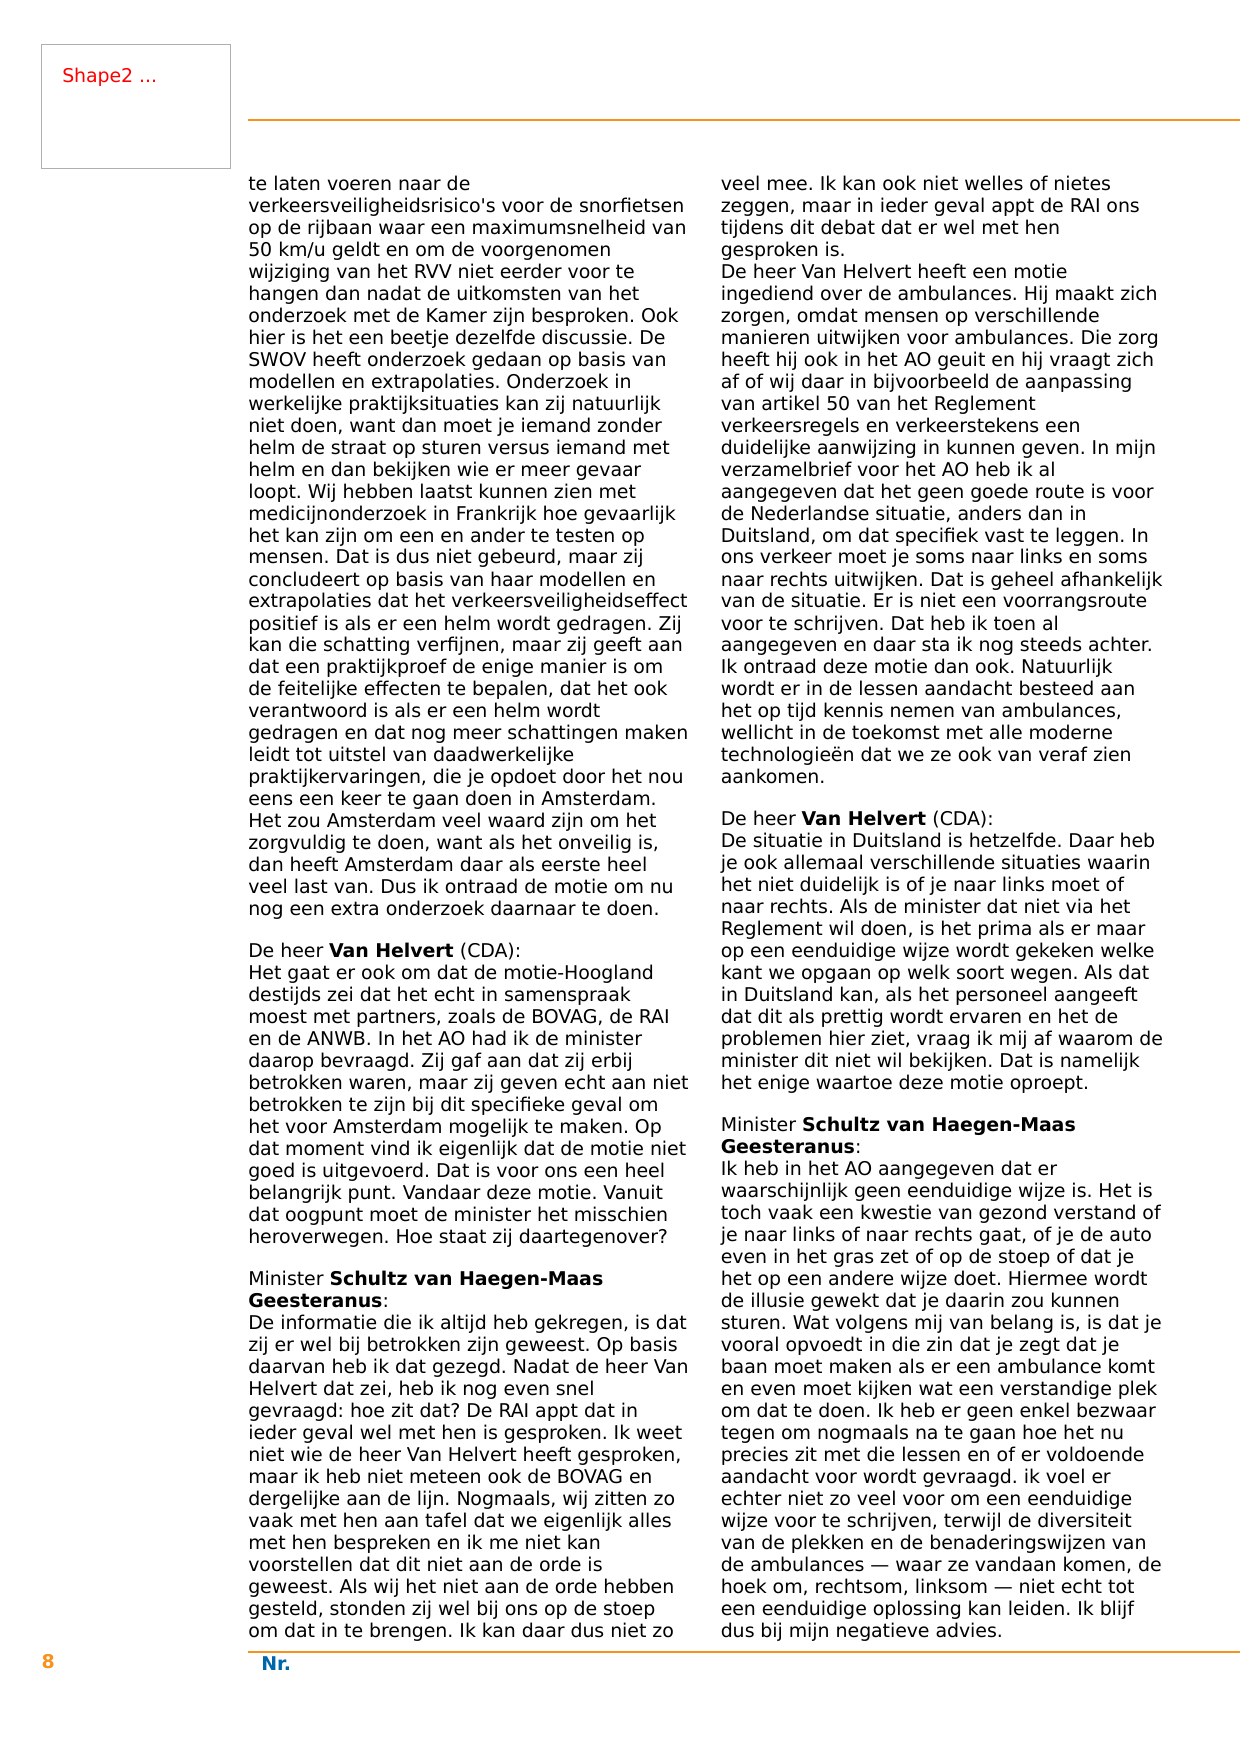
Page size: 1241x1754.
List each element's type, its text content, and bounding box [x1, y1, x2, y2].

text Ik heb in het AO aangegeven dat er waarschijnlijk geen eenduidige wijze is. Het is toch vaak een kwestie van gezond verstand of je naar links of naar rechts gaat, of je de auto even in het gras zet of op de stoep of dat je het op een andere wijze doet. Hiermee wordt de illusie gewekt dat je daarin zou kunnen sturen. Wat volgens mij van belang is, is dat je vooral opvoedt in die zin dat je zegt dat je baan moet maken als er een ambulance komt en even moet kijken wat een verstandige plek om dat te doen. Ik heb er geen enkel bezwaar tegen om nogmaals na te gaan hoe het nu precies zit met die lessen en of er voldoende aandacht voor wordt gevraagd. ik voel er echter niet zo veel voor om een eenduidige wijze voor te schrijven, terwijl de diversiteit van de plekken en de benaderingswijzen van de ambulances — waar ze vandaan komen, de hoek om, rechtsom, linksom — niet echt tot een eenduidige oplossing kan leiden. Ik blijf dus bij mijn negatieve advies. [721, 1158, 1163, 1641]
text te laten voeren naar de verkeersveiligheidsrisico's voor de snorfietsen op de rijbaan waar een maximumsnelheid van 50 km/u geldt en om de voorgenomen wijziging van het RVV niet eerder voor te hangen dan nadat de uitkomsten van het onderzoek met de Kamer zijn besproken. Ook hier is het een beetje dezelfde discussie. De SWOV heeft onderzoek gedaan op basis van modellen en extrapolaties. Onderzoek in werkelijke praktijksituaties kan zij natuurlijk niet doen, want dan moet je iemand zonder helm de straat op sturen versus iemand met helm en dan bekijken wie er meer gevaar loopt. Wij hebben laatst kunnen zien met medicijnonderzoek in Frankrijk hoe gevaarlijk het kan zijn om een en ander te testen op mensen. Dat is dus niet gebeurd, maar zij concludeert op basis van haar modellen en extrapolaties dat het verkeersveiligheidseffect positief is als er een helm wordt gedragen. Zij kan die schatting verfijnen, maar zij geeft aan dat een praktijkproef de enige manier is om de feitelijke effecten te bepalen, dat het ook verantwoord is als er een helm wordt gedragen en dat nog meer schattingen maken leidt tot uitstel van daadwerkelijke praktijkervaringen, die je opdoet door het nou eens een keer te gaan doen in Amsterdam. Het zou Amsterdam veel waard zijn om het zorgvuldig te doen, want als het onveilig is, dan heeft Amsterdam daar als eerste heel veel last van. Dus ik ontraad de motie om nu nog een extra onderzoek daarnaar te doen. [248, 173, 691, 920]
text De informatie die ik altijd heb gekregen, is dat zij er wel bij betrokken zijn geweest. Op basis daarvan heb ik dat gezegd. Nadat de heer Van Helvert dat zei, heb ik nog even snel gevraagd: hoe zit dat? De RAI appt dat in ieder geval wel met hen is gesproken. Ik weet niet wie de heer Van Helvert heeft gesproken, maar ik heb niet meteen ook de BOVAG en dergelijke aan de lijn. Nogmaals, wij zitten zo vaak met hen aan tafel dat we eigenlijk alles met hen bespreken en ik me niet kan voorstellen dat dit niet aan de orde is geweest. Als wij het niet aan de orde hebben gesteld, stonden zij wel bij ons op de stoep om dat in te brengen. Ik kan daar dus niet zo [248, 1312, 691, 1641]
text De situatie in Duitsland is hetzelfde. Daar heb je ook allemaal verschillende situaties waarin het niet duidelijk is of je naar links moet of naar rechts. Als de minister dat niet via het Reglement wil doen, is het prima als er maar op een eenduidige wijze wordt gekeken welke kant we opgaan op welk soort wegen. Als dat in Duitsland kan, als het personeel aangeeft dat dit als prettig wordt ervaren en het de problemen hier ziet, vraag ik mij af waarom de minister dit niet wil bekijken. Dat is namelijk het enige waartoe deze motie oproept. [721, 830, 1163, 1094]
text Minister Schultz van Haegen-Maas Geesteranus: [721, 1114, 1163, 1158]
text veel mee. Ik kan ook niet welles of nietes zeggen, maar in ieder geval appt de RAI ons tijdens dit debat dat er wel met hen gesproken is. [721, 173, 1163, 261]
text De heer Van Helvert heeft een motie ingediend over de ambulances. Hij maakt zich zorgen, omdat mensen op verschillende manieren uitwijken voor ambulances. Die zorg heeft hij ook in het AO geuit en hij vraagt zich af of wij daar in bijvoorbeeld de aanpassing van artikel 50 van het Reglement verkeersregels en verkeerstekens een duidelijke aanwijzing in kunnen geven. In mijn verzamelbrief voor het AO heb ik al aangegeven dat het geen goede route is voor de Nederlandse situatie, anders dan in Duitsland, om dat specifiek vast te leggen. In ons verkeer moet je soms naar links en soms naar rechts uitwijken. Dat is geheel afhankelijk van de situatie. Er is niet een voorrangsroute voor te schrijven. Dat heb ik toen al aangegeven en daar sta ik nog steeds achter. Ik ontraad deze motie dan ook. Natuurlijk wordt er in de lessen aandacht besteed aan het op tijd kennis nemen van ambulances, wellicht in de toekomst met alle moderne technologieën dat we ze ook van veraf zien aankomen. [721, 261, 1163, 788]
text Het gaat er ook om dat de motie-Hoogland destijds zei dat het echt in samenspraak moest met partners, zoals de BOVAG, de RAI en de ANWB. In het AO had ik de minister daarop bevraagd. Zij gaf aan dat zij erbij betrokken waren, maar zij geven echt aan niet betrokken te zijn bij dit specifieke geval om het voor Amsterdam mogelijk te maken. Op dat moment vind ik eigenlijk dat de motie niet goed is uitgevoerd. Dat is voor ons een heel belangrijk punt. Vandaar deze motie. Vanuit dat oogpunt moet de minister het misschien heroverwegen. Hoe staat zij daartegenover? [248, 962, 691, 1248]
text Minister Schultz van Haegen-Maas Geesteranus: [248, 1268, 691, 1312]
text De heer Van Helvert (CDA): [721, 808, 1163, 830]
text De heer Van Helvert (CDA): [248, 940, 691, 962]
